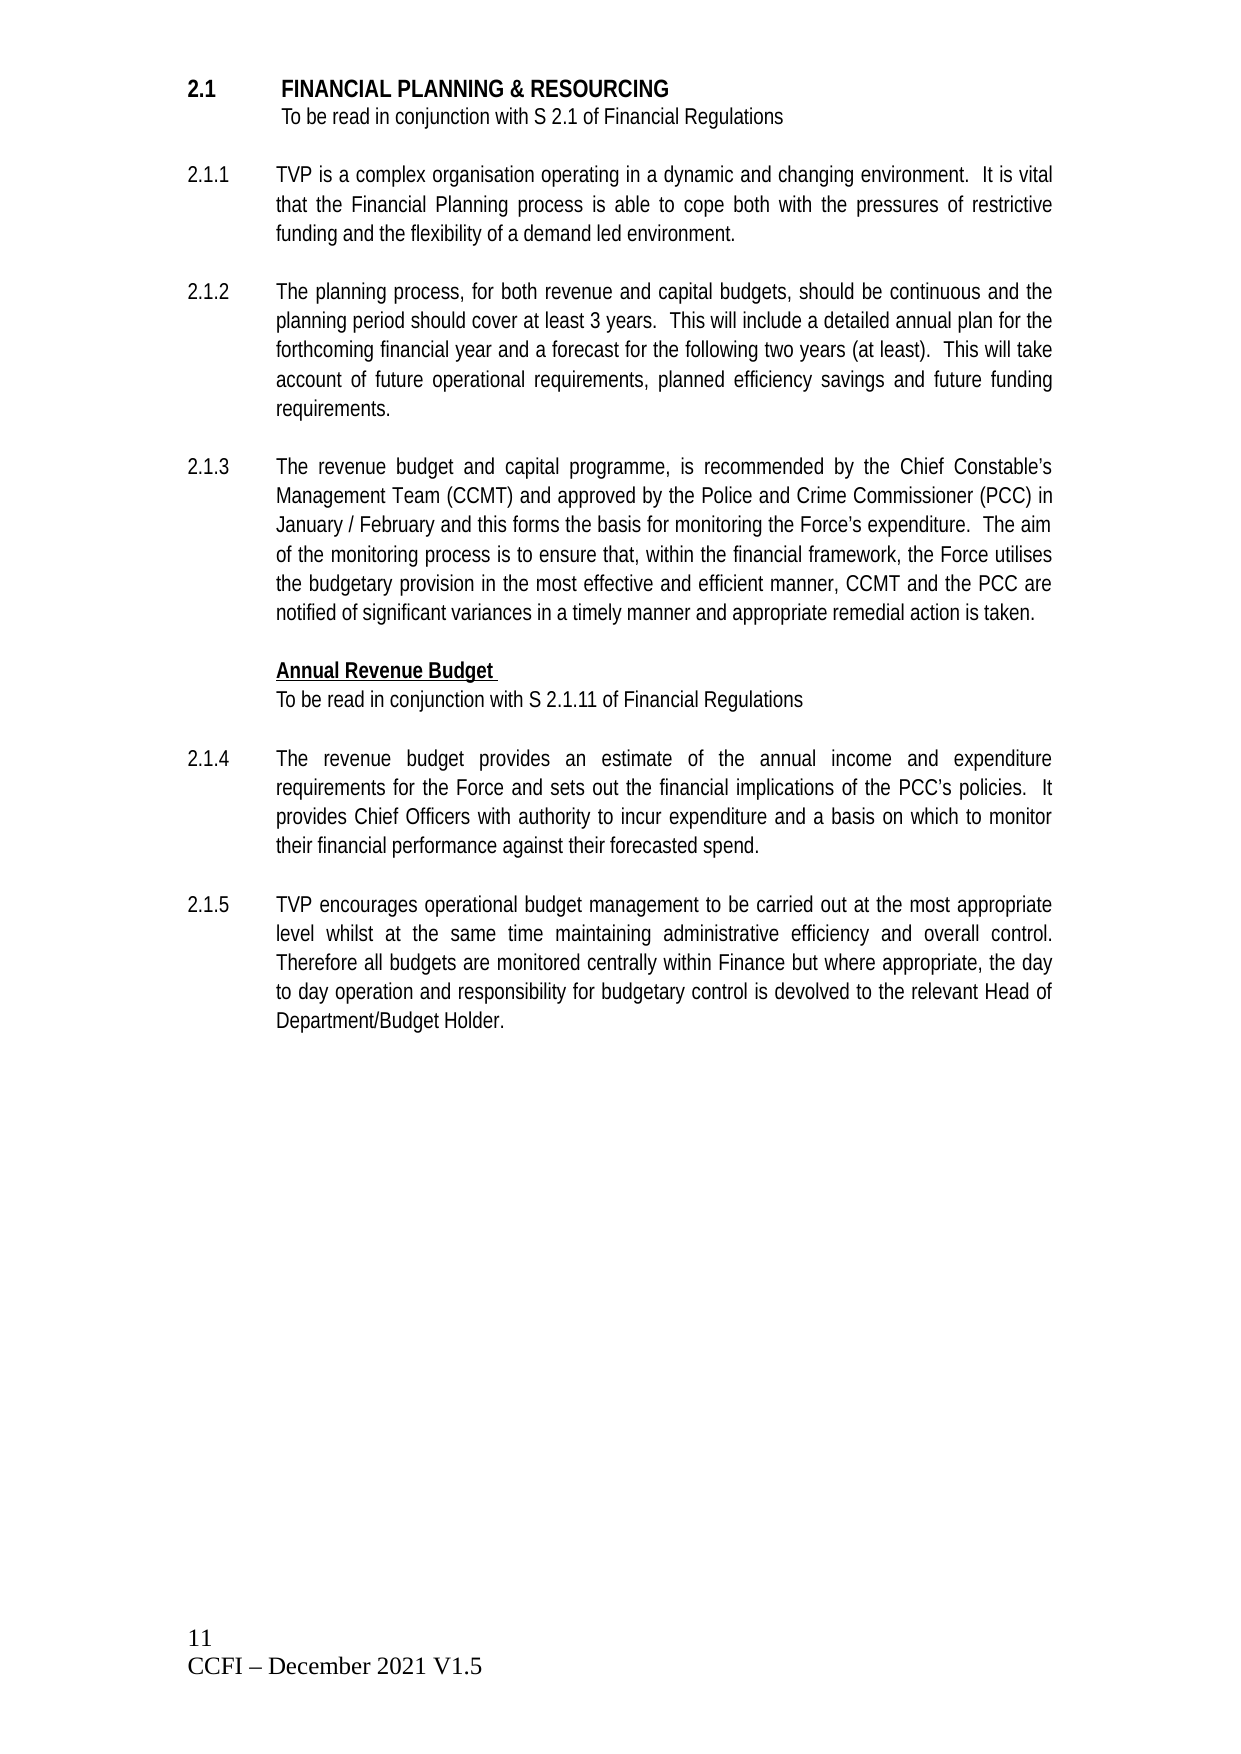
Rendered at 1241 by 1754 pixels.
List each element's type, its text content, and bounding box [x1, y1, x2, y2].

list The revenue budget provides an estimate of the annual income and expenditure requirements for the Force and sets out the financial implications of the PCC’s policies. It provides Chief Officers with authority to incur expenditure and a basis on which to monitor their financial performance against their forecasted spend. [187, 742, 1053, 858]
text To be read in conjunction with S 2.1.11 of Financial Regulations [187, 683, 1053, 713]
text To be read in conjunction with S 2.1 of Financial Regulations [281, 103, 1053, 129]
list The revenue budget and capital programme, is recommended by the Chief Constable’s Management Team (CCMT) and approved by the Police and Crime Commissioner (PCC) in January / February and this forms the basis for monitoring the Force’s expenditure. The aim of the monitoring process is to ensure that, within the financial framework, the Force utilises the budgetary provision in the most effective and efficient manner, CCMT and the PCC are notified of significant variances in a timely manner and appropriate remedial action is taken. [187, 450, 1053, 625]
list The planning process, for both revenue and capital budgets, should be continuous and the planning period should cover at least 3 years. This will include a detailed annual plan for the forthcoming financial year and a forecast for the following two years (at least). This will take account of future operational requirements, planned efficiency savings and future funding requirements. [187, 275, 1053, 421]
list TVP is a complex organisation operating in a dynamic and changing environment. It is vital that the Financial Planning process is able to cope both with the pressures of restrictive funding and the flexibility of a demand led environment. [187, 158, 1053, 246]
text 2.1 FINANCIAL PLANNING & RESOURCING [187, 74, 1053, 103]
text Annual Revenue Budget [187, 654, 1053, 683]
list TVP encourages operational budget management to be carried out at the most appropriate level whilst at the same time maintaining administrative efficiency and overall control. Therefore all budgets are monitored centrally within Finance but where appropriate, the day to day operation and responsibility for budgetary control is devolved to the relevant Head of Department/Budget Holder. [187, 888, 1053, 1033]
